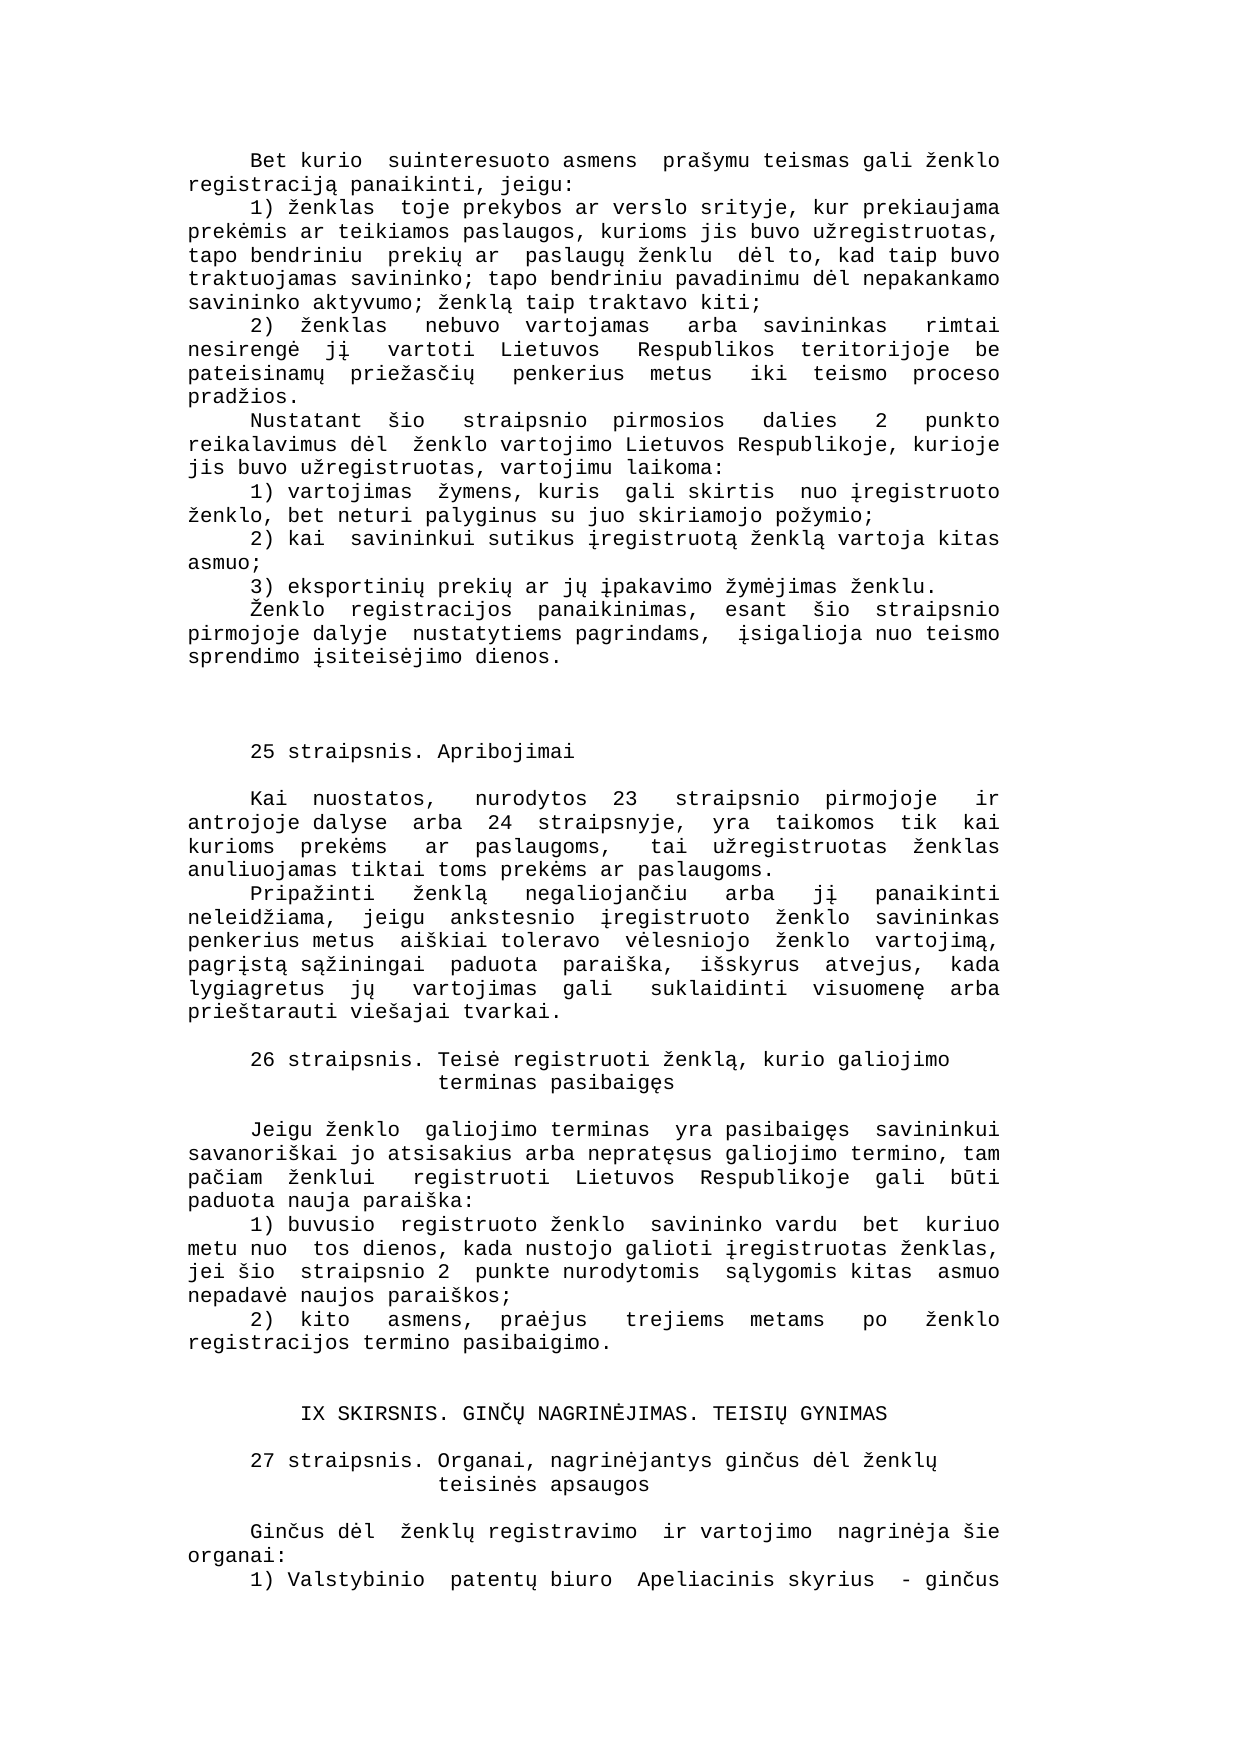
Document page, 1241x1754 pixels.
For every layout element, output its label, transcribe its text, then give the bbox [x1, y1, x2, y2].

text savanoriškai jo atsisakius arba nepratęsus galiojimo termino, tam [187, 1143, 1053, 1167]
text nesirengė jį vartoti Lietuvos Respublikos teritorijoje be [187, 339, 1053, 363]
text Ginčus dėl ženklų registravimo ir vartojimo nagrinėja šie [187, 1521, 1053, 1545]
text penkerius metus aiškiai toleravo vėlesniojo ženklo vartojimą, [187, 930, 1053, 954]
text nepadavė naujos paraiškos; [187, 1285, 1053, 1309]
text asmuo; [187, 552, 1053, 576]
text registraciją panaikinti, jeigu: [187, 174, 1053, 197]
text IX SKIRSNIS. GINČŲ NAGRINĖJIMAS. TEISIŲ GYNIMAS [187, 1403, 1053, 1427]
text Pripažinti ženklą negaliojančiu arba jį panaikinti [187, 883, 1053, 907]
text 26 straipsnis. Teisė registruoti ženklą, kurio galiojimo [187, 1048, 1053, 1072]
text Jeigu ženklo galiojimo terminas yra pasibaigęs savininkui [187, 1119, 1053, 1143]
text 27 straipsnis. Organai, nagrinėjantys ginčus dėl ženklų [187, 1451, 1053, 1474]
text Kai nuostatos, nurodytos 23 straipsnio pirmojoje ir [187, 788, 1053, 812]
text 1) vartojimas žymens, kuris gali skirtis nuo įregistruoto [187, 481, 1053, 505]
text terminas pasibaigęs [187, 1072, 1053, 1096]
text metu nuo tos dienos, kada nustojo galioti įregistruotas ženklas, [187, 1238, 1053, 1261]
text 3) eksportinių prekių ar jų įpakavimo žymėjimas ženklu. [187, 576, 1053, 599]
text prieštarauti viešajai tvarkai. [187, 1001, 1053, 1025]
text tapo bendriniu prekių ar paslaugų ženklu dėl to, kad taip buvo [187, 244, 1053, 268]
text teisinės apsaugos [187, 1474, 1053, 1498]
text jis buvo užregistruotas, vartojimu laikoma: [187, 457, 1053, 481]
text 25 straipsnis. Apribojimai [187, 741, 1053, 765]
text registracijos termino pasibaigimo. [187, 1332, 1053, 1356]
text traktuojamas savininko; tapo bendriniu pavadinimu dėl nepakankamo [187, 268, 1053, 292]
text Bet kurio suinteresuoto asmens prašymu teismas gali ženklo [187, 150, 1053, 174]
text anuliuojamas tiktai toms prekėms ar paslaugoms. [187, 859, 1053, 883]
text neleidžiama, jeigu ankstesnio įregistruoto ženklo savininkas [187, 907, 1053, 930]
text kurioms prekėms ar paslaugoms, tai užregistruotas ženklas [187, 836, 1053, 859]
text pirmojoje dalyje nustatytiems pagrindams, įsigalioja nuo teismo [187, 623, 1053, 647]
text pradžios. [187, 386, 1053, 410]
text organai: [187, 1545, 1053, 1569]
text Ženklo registracijos panaikinimas, esant šio straipsnio [187, 599, 1053, 623]
text 1) ženklas toje prekybos ar verslo srityje, kur prekiaujama [187, 197, 1053, 221]
text sprendimo įsiteisėjimo dienos. [187, 647, 1053, 670]
text savininko aktyvumo; ženklą taip traktavo kiti; [187, 292, 1053, 316]
text 2) kai savininkui sutikus įregistruotą ženklą vartoja kitas [187, 528, 1053, 552]
text antrojoje dalyse arba 24 straipsnyje, yra taikomos tik kai [187, 812, 1053, 836]
text 2) kito asmens, praėjus trejiems metams po ženklo [187, 1309, 1053, 1332]
text reikalavimus dėl ženklo vartojimo Lietuvos Respublikoje, kurioje [187, 434, 1053, 457]
text 1) Valstybinio patentų biuro Apeliacinis skyrius - ginčus [187, 1569, 1053, 1592]
text 2) ženklas nebuvo vartojamas arba savininkas rimtai [187, 316, 1053, 339]
text Nustatant šio straipsnio pirmosios dalies 2 punkto [187, 410, 1053, 434]
text paduota nauja paraiška: [187, 1190, 1053, 1214]
text pačiam ženklui registruoti Lietuvos Respublikoje gali būti [187, 1167, 1053, 1190]
text pagrįstą sąžiningai paduota paraiška, išskyrus atvejus, kada [187, 954, 1053, 978]
text lygiagretus jų vartojimas gali suklaidinti visuomenę arba [187, 978, 1053, 1001]
text jei šio straipsnio 2 punkte nurodytomis sąlygomis kitas asmuo [187, 1261, 1053, 1285]
text 1) buvusio registruoto ženklo savininko vardu bet kuriuo [187, 1214, 1053, 1238]
text pateisinamų priežasčių penkerius metus iki teismo proceso [187, 363, 1053, 386]
text prekėmis ar teikiamos paslaugos, kurioms jis buvo užregistruotas, [187, 221, 1053, 244]
text ženklo, bet neturi palyginus su juo skiriamojo požymio; [187, 505, 1053, 528]
